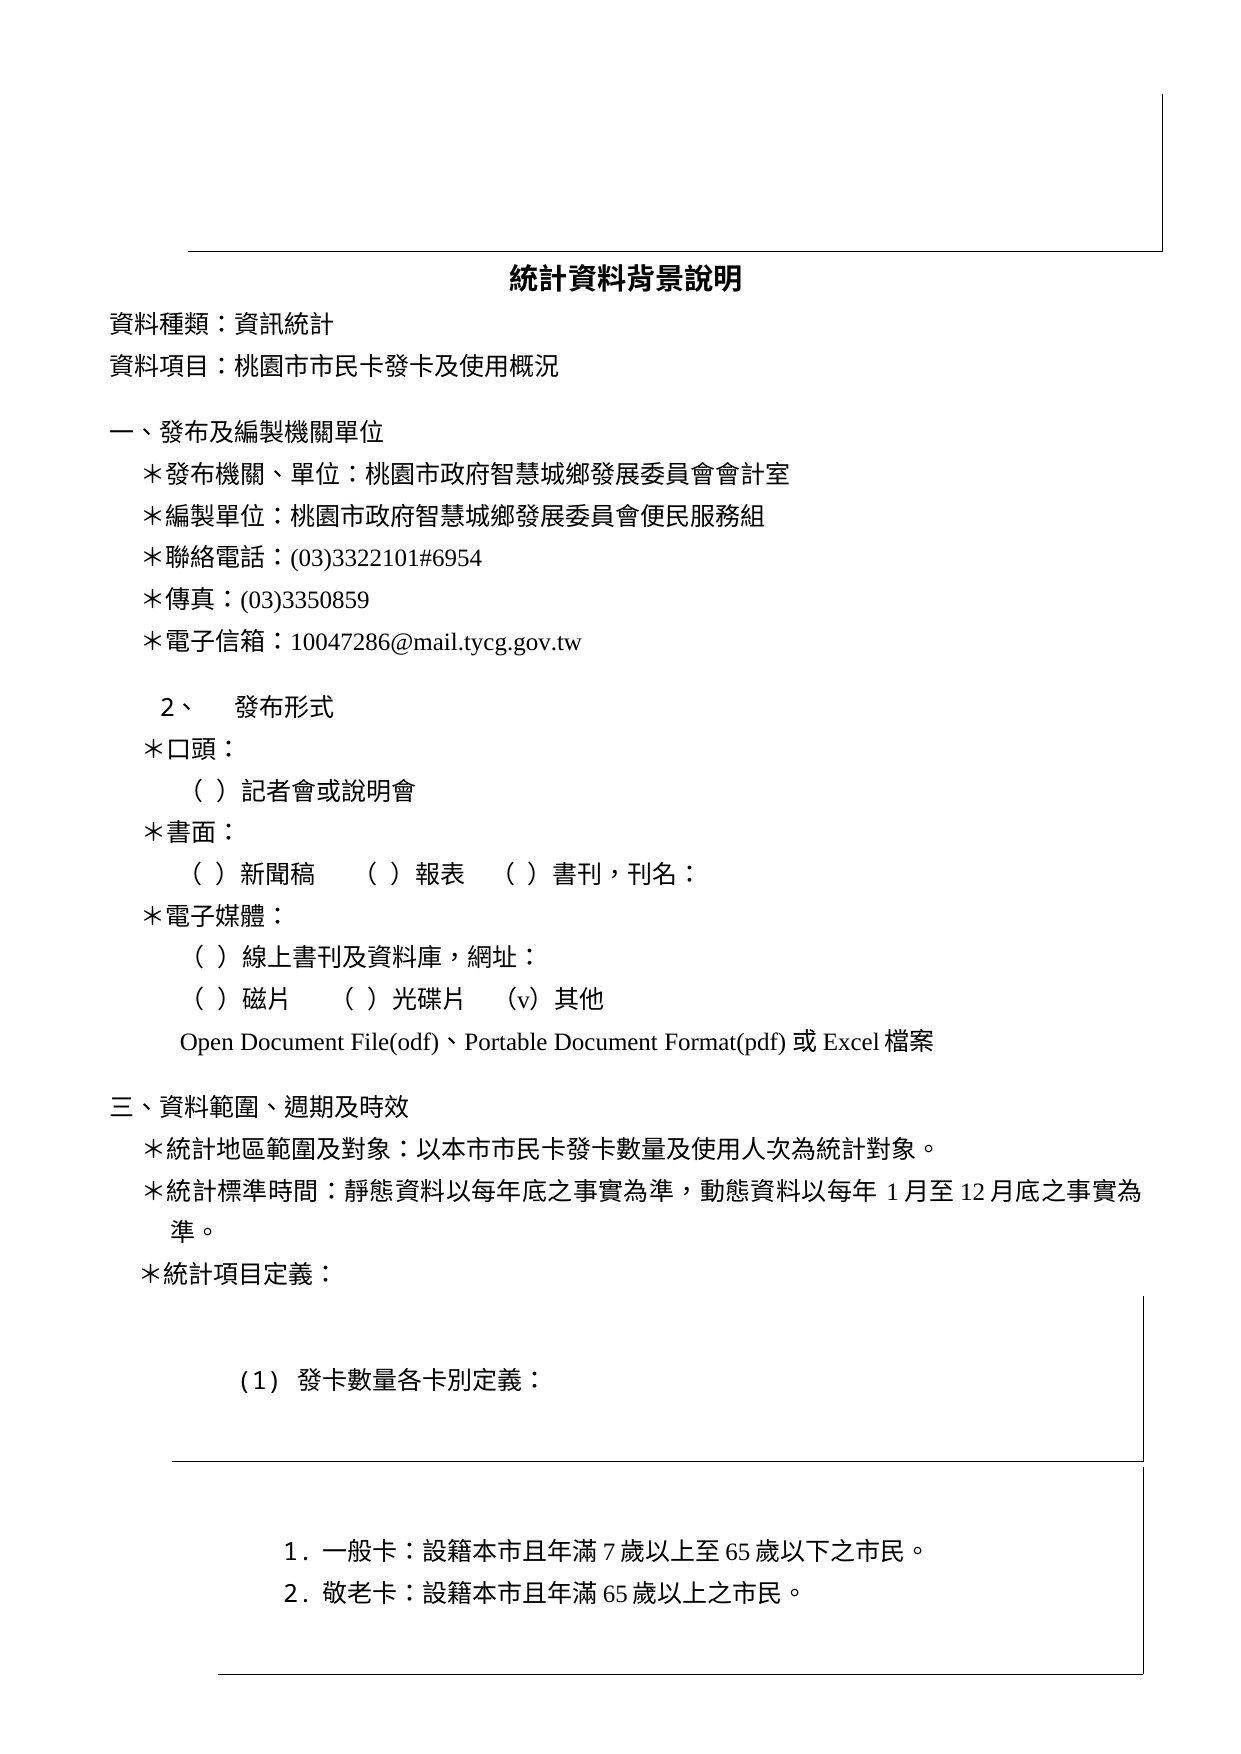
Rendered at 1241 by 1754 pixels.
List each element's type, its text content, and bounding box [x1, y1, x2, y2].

table_header 統計資料背景說明 資料種類：資訊統計 資料項目：桃園市市民卡發卡及使用概況 一、發布及編製機關單位 ＊發布機關、單位：桃園市政府智慧城鄉發展委員會會計室 ＊編製單位：桃園市政府智慧城鄉發展委員會便民服務組 ＊聯絡電話：(03)3322101#6954 ＊傳真：(03)3350859 ＊電子信箱：10047286@mail.tycg.gov.tw 發布形式 ＊口頭： （ ）記者會或說明會 ＊書面： （ ）新聞稿 （ ）報表 （ ）書刊，刊名： ＊電子媒體： （ ）線上書刊及資料庫，網址： （ ）磁片 （ ）光碟片 （v）其他 Open Document File(odf)、Portable Document Format(pdf) 或Excel檔案 三、資料範圍、週期及時效 ＊統計地區範圍及對象：以本市市民卡發卡數量及使用人次為統計對象。 ＊統計標準時間：靜態資料以每年底之事實為準，動態資料以每年1月至12月底之事實為準。 ＊統計項目定義： 發卡數量各卡別定義： 一般卡：設籍本市且年滿7歲以上至65歲以下之市民。 敬老卡：設籍本市且年滿65歲以上之市民。 愛心卡：設籍本市且領有身心障礙證明之市民。 愛心陪伴卡：具愛心卡資格之市民，領有身心障礙證明，且符合必要陪伴者認定，於該證明中註記者。 學生卡： 本市市立高/國中/小，以校為單位由教育局全面發放。 本市國/私立大專、高中/職、國中/小，以校為單位依需求向教育局申請。 設籍本市，但就讀於外縣市學校之學生，可自由申請不具學生證功能之學生卡。 員工卡：桃園市政府暨所屬機關學校、桃園市復興區公所、桃園市復興區民代表會之員工。 兒童優待卡：設籍於本市且滿6歲(含)以上學齡前兒童。 原民敬老卡：設籍本市且年滿55歲以上之原住民。 外籍人士敬老卡：持有我國永久居留證，且居留地為本市之65歲以上外籍人士。 行動市民卡：分為行動市民卡一般卡及學生卡，一般卡同以上第1點，學生卡限就讀市內大專院校以上且滿18歲以上之學生可申辦。 聯名信用卡：設籍於桃園市且年滿20歲以上，具正當職業並提供相關財力證明。 桃園市市民卡(含悠遊卡、一卡通)使用人次： 交通票證：用於交通票證使用人次。 電子錢包消費：用於電子錢包消費使用人次。 圖書借閱：用於圖書借閱使用人次。 行銷活動：用於行銷活動(本府各局處舉辦之市民卡行銷活動)使用人次。 停車繳費：用於停車繳費使用人次。 規費繳納：用於規費繳納使用人次。 ＊統計單位：發卡張數；人次。 ＊統計分類： 發卡數量：按卡別區分。 使用人次：按使用情境區分。 ＊發布週期：年。 ＊時效（指統計標準時間至資料發布時間之間隔時間）：2個月。 ＊資料變革：無 四、公開資料發布訊息 ＊預告發布日期（含預告方式及週期）：次年2月底前(遇假日順延)以公務統計報表及網路 發布。 ＊同步發送單位（說明資料發布時同步發送之單位或可同步查得該資料之網址）：桃園市政府主計處。 五、資料品質 ＊統計指標編製方法與資料來源說明：透過系統廠商及票證公司提供資料，由本會便民服務組彙編。 ＊統計資料交叉查核及確保資料合理性之機制（說明各項資料之相互關係及不同資料來源之 相關統計差異性）：由資訊系統自動進行加總交叉查核。 六、須注意及預定改變之事項（說明預定修正之資料、定義、統計方法等及其修正原因）：無 七、其他事項：無 [98, 256, 1155, 1678]
